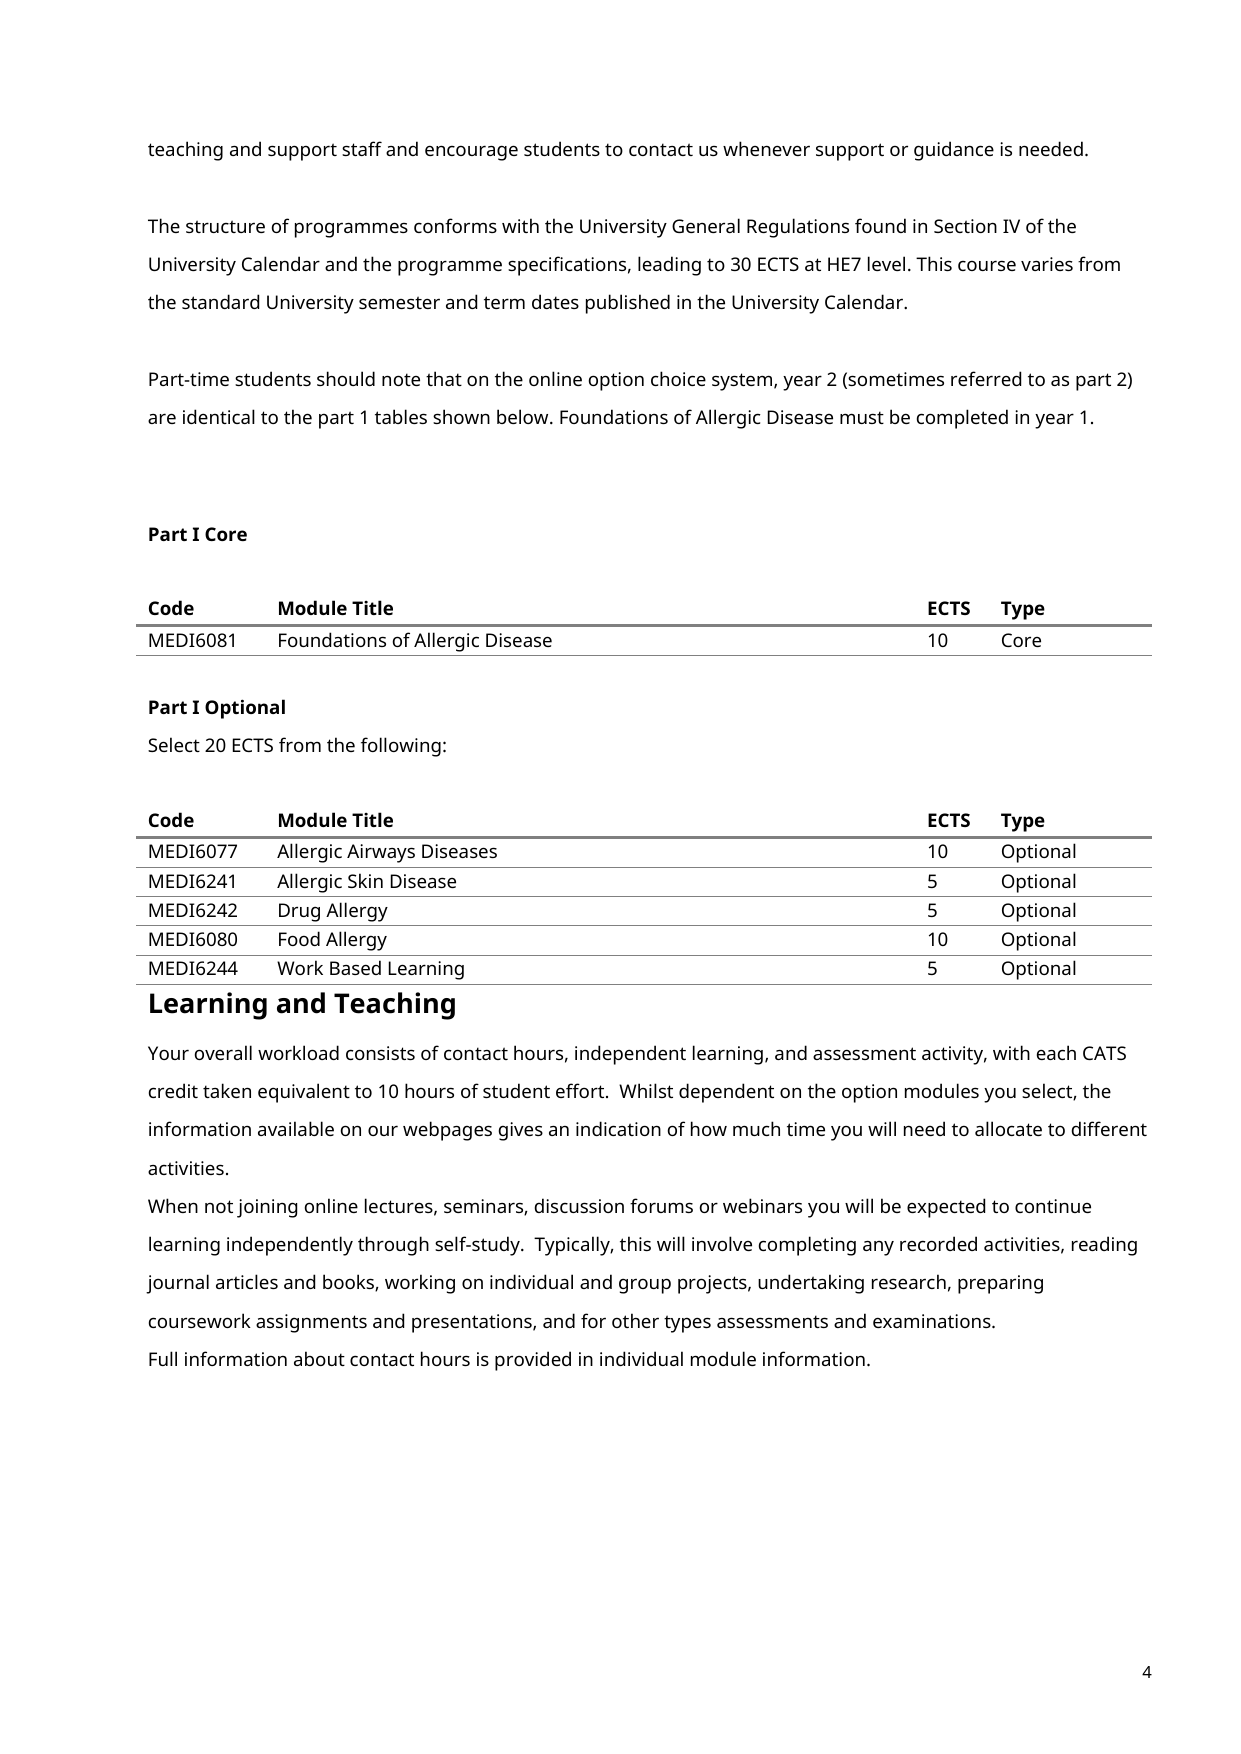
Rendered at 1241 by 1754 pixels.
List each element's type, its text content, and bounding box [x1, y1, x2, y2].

text Your overall workload consists of contact hours, independent learning, and assessment activity, with each CATS credit taken equivalent to 10 hours of student effort. Whilst dependent on the option modules you select, the information available on our webpages gives an indication of how much time you will need to allocate to different activities. [148, 1040, 1152, 1181]
table_cell 5 [916, 897, 989, 925]
table_cell Core [989, 627, 1152, 655]
table_cell Module Title [266, 807, 916, 836]
table_cell Module Title [266, 596, 916, 624]
table_cell Optional [989, 926, 1152, 955]
table_cell Food Allergy [266, 926, 916, 955]
table_cell Type [989, 596, 1152, 624]
table_cell Work Based Learning [266, 956, 916, 984]
table_cell Type [989, 807, 1152, 836]
table_cell ECTS [916, 596, 989, 624]
table_cell Optional [989, 956, 1152, 984]
table_cell Drug Allergy [266, 897, 916, 925]
table_cell MEDI6242 [136, 897, 266, 925]
table_cell Code [136, 807, 266, 836]
text Full information about contact hours is provided in individual module information. [148, 1346, 1152, 1372]
table_cell 10 [916, 839, 989, 867]
table_header teaching and support staff and encourage students to contact us whenever support or guidance is needed. The structure of programmes conforms with the University General Regulations found in Section IV of the University Calendar and the programme specifications, leading to 30 ECTS at HE7 level. This course varies from the standard University semester and term dates published in the University Calendar. Part-time students should note that on the online option choice system, year 2 (sometimes referred to as part 2) are identical to the part 1 tables shown below. Foundations of Allergic Disease must be completed in year 1. [136, 137, 1152, 483]
table_cell Part I Optional Select 20 ECTS from the following: [136, 656, 1152, 807]
table_cell 10 [916, 926, 989, 955]
table_cell Optional [989, 839, 1152, 867]
table_cell MEDI6077 [136, 839, 266, 867]
table_cell Optional [989, 868, 1152, 896]
table_cell 10 [916, 627, 989, 655]
table_cell Code [136, 596, 266, 624]
table_cell Allergic Skin Disease [266, 868, 916, 896]
subtitle Learning and Teaching [148, 985, 1152, 1022]
table_cell Foundations of Allergic Disease [266, 627, 916, 655]
table_cell Part I Core [136, 483, 1152, 596]
table_cell Optional [989, 897, 1152, 925]
table_cell 5 [916, 956, 989, 984]
table_cell ECTS [916, 807, 989, 836]
table_cell 5 [916, 868, 989, 896]
table_cell MEDI6081 [136, 627, 266, 655]
table_cell MEDI6241 [136, 868, 266, 896]
text When not joining online lectures, seminars, discussion forums or webinars you will be expected to continue learning independently through self-study. Typically, this will involve completing any recorded activities, reading journal articles and books, working on individual and group projects, undertaking research, preparing coursework assignments and presentations, and for other types assessments and examinations. [148, 1193, 1152, 1333]
table_cell Allergic Airways Diseases [266, 839, 916, 867]
table_cell MEDI6244 [136, 956, 266, 984]
table_cell MEDI6080 [136, 926, 266, 955]
